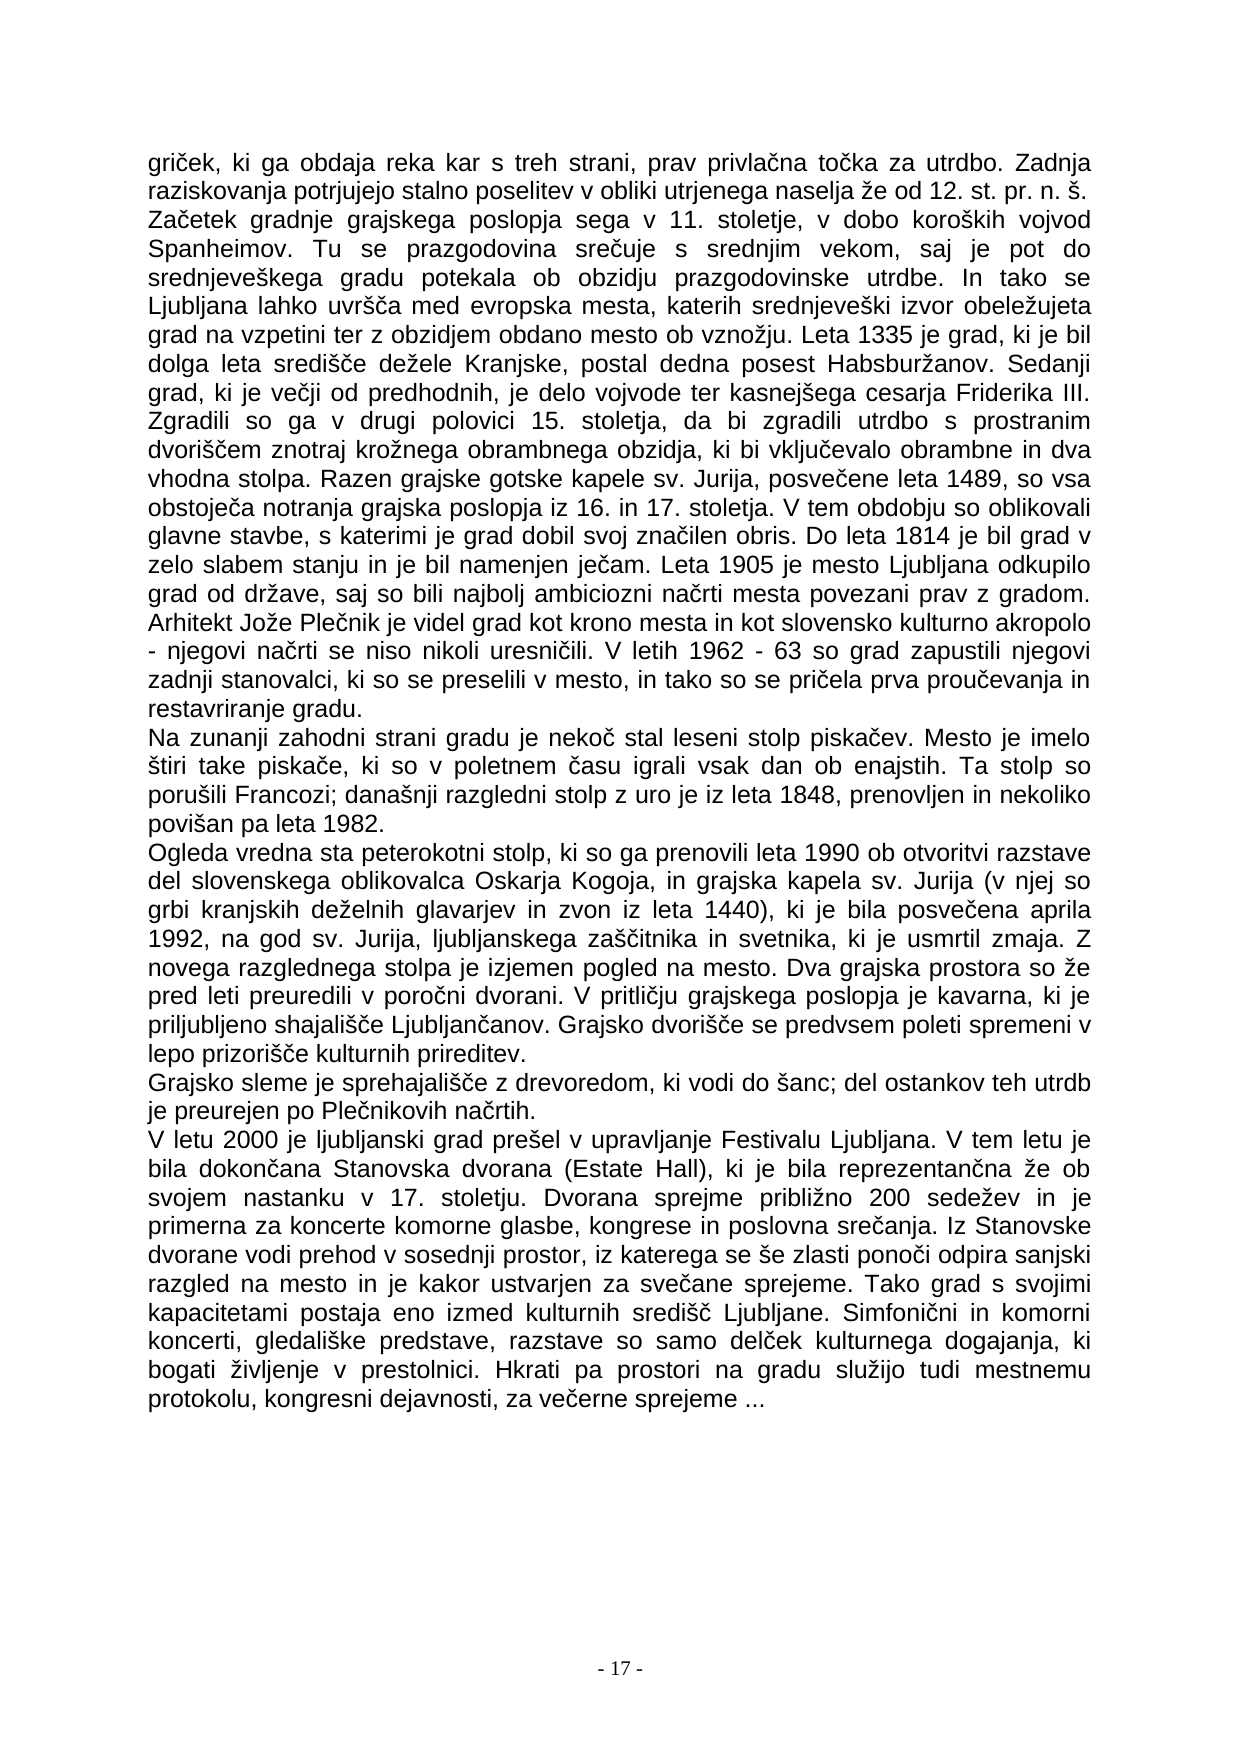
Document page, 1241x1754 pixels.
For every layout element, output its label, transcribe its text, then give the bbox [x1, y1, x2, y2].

text V letu 2000 je ljubljanski grad prešel v upravljanje Festivalu Ljubljana. V tem letu je bila dokončana Stanovska dvorana (Estate Hall), ki je bila reprezentančna že ob svojem nastanku v 17. stoletju. Dvorana sprejme približno 200 sedežev in je primerna za koncerte komorne glasbe, kongrese in poslovna srečanja. Iz Stanovske dvorane vodi prehod v sosednji prostor, iz katerega se še zlasti ponoči odpira sanjski razgled na mesto in je kakor ustvarjen za svečane sprejeme. Tako grad s svojimi kapacitetami postaja eno izmed kulturnih središč Ljubljane. Simfonični in komorni koncerti, gledališke predstave, razstave so samo delček kulturnega dogajanja, ki bogati življenje v prestolnici. Hkrati pa prostori na gradu služijo tudi mestnemu protokolu, kongresni dejavnosti, za večerne sprejeme ... [148, 1125, 1093, 1470]
text Na zunanji zahodni strani gradu je nekoč stal leseni stolp piskačev. Mesto je imelo štiri take piskače, ki so v poletnem času igrali vsak dan ob enajstih. Ta stolp so porušili Francozi; današnji razgledni stolp z uro je iz leta 1848, prenovljen in nekoliko povišan pa leta 1982. [148, 723, 1093, 838]
text Ogleda vredna sta peterokotni stolp, ki so ga prenovili leta 1990 ob otvoritvi razstave del slovenskega oblikovalca Oskarja Kogoja, in grajska kapela sv. Jurija (v njej so grbi kranjskih deželnih glavarjev in zvon iz leta 1440), ki je bila posvečena aprila 1992, na god sv. Jurija, ljubljanskega zaščitnika in svetnika, ki je usmrtil zmaja. Z novega razglednega stolpa je izjemen pogled na mesto. Dva grajska prostora so že pred leti preuredili v poročni dvorani. V pritličju grajskega poslopja je kavarna, ki je priljubljeno shajališče Ljubljančanov. Grajsko dvorišče se predvsem poleti spremeni v lepo prizorišče kulturnih prireditev. [148, 838, 1093, 1068]
text Začetek gradnje grajskega poslopja sega v 11. stoletje, v dobo koroških vojvod Spanheimov. Tu se prazgodovina srečuje s srednjim vekom, saj je pot do srednjeveškega gradu potekala ob obzidju prazgodovinske utrdbe. In tako se Ljubljana lahko uvršča med evropska mesta, katerih srednjeveški izvor obeležujeta grad na vzpetini ter z obzidjem obdano mesto ob vznožju. Leta 1335 je grad, ki je bil dolga leta središče dežele Kranjske, postal dedna posest Habsburžanov. Sedanji grad, ki je večji od predhodnih, je delo vojvode ter kasnejšega cesarja Friderika III. Zgradili so ga v drugi polovici 15. stoletja, da bi zgradili utrdbo s prostranim dvoriščem znotraj krožnega obrambnega obzidja, ki bi vključevalo obrambne in dva vhodna stolpa. Razen grajske gotske kapele sv. Jurija, posvečene leta 1489, so vsa obstoječa notranja grajska poslopja iz 16. in 17. stoletja. V tem obdobju so oblikovali glavne stavbe, s katerimi je grad dobil svoj značilen obris. Do leta 1814 je bil grad v zelo slabem stanju in je bil namenjen ječam. Leta 1905 je mesto Ljubljana odkupilo grad od države, saj so bili najbolj ambiciozni načrti mesta povezani prav z gradom. Arhitekt Jože Plečnik je videl grad kot krono mesta in kot slovensko kulturno akropolo - njegovi načrti se niso nikoli uresničili. V letih 1962 - 63 so grad zapustili njegovi zadnji stanovalci, ki so se preselili v mesto, in tako so se pričela prva proučevanja in restavriranje gradu. [148, 205, 1093, 723]
text Grajsko sleme je sprehajališče z drevoredom, ki vodi do šanc; del ostankov teh utrdb je preurejen po Plečnikovih načrtih. [148, 1068, 1093, 1125]
text griček, ki ga obdaja reka kar s treh strani, prav privlačna točka za utrdbo. Zadnja raziskovanja potrjujejo stalno poselitev v obliki utrjenega naselja že od 12. st. pr. n. š. [148, 148, 1093, 205]
